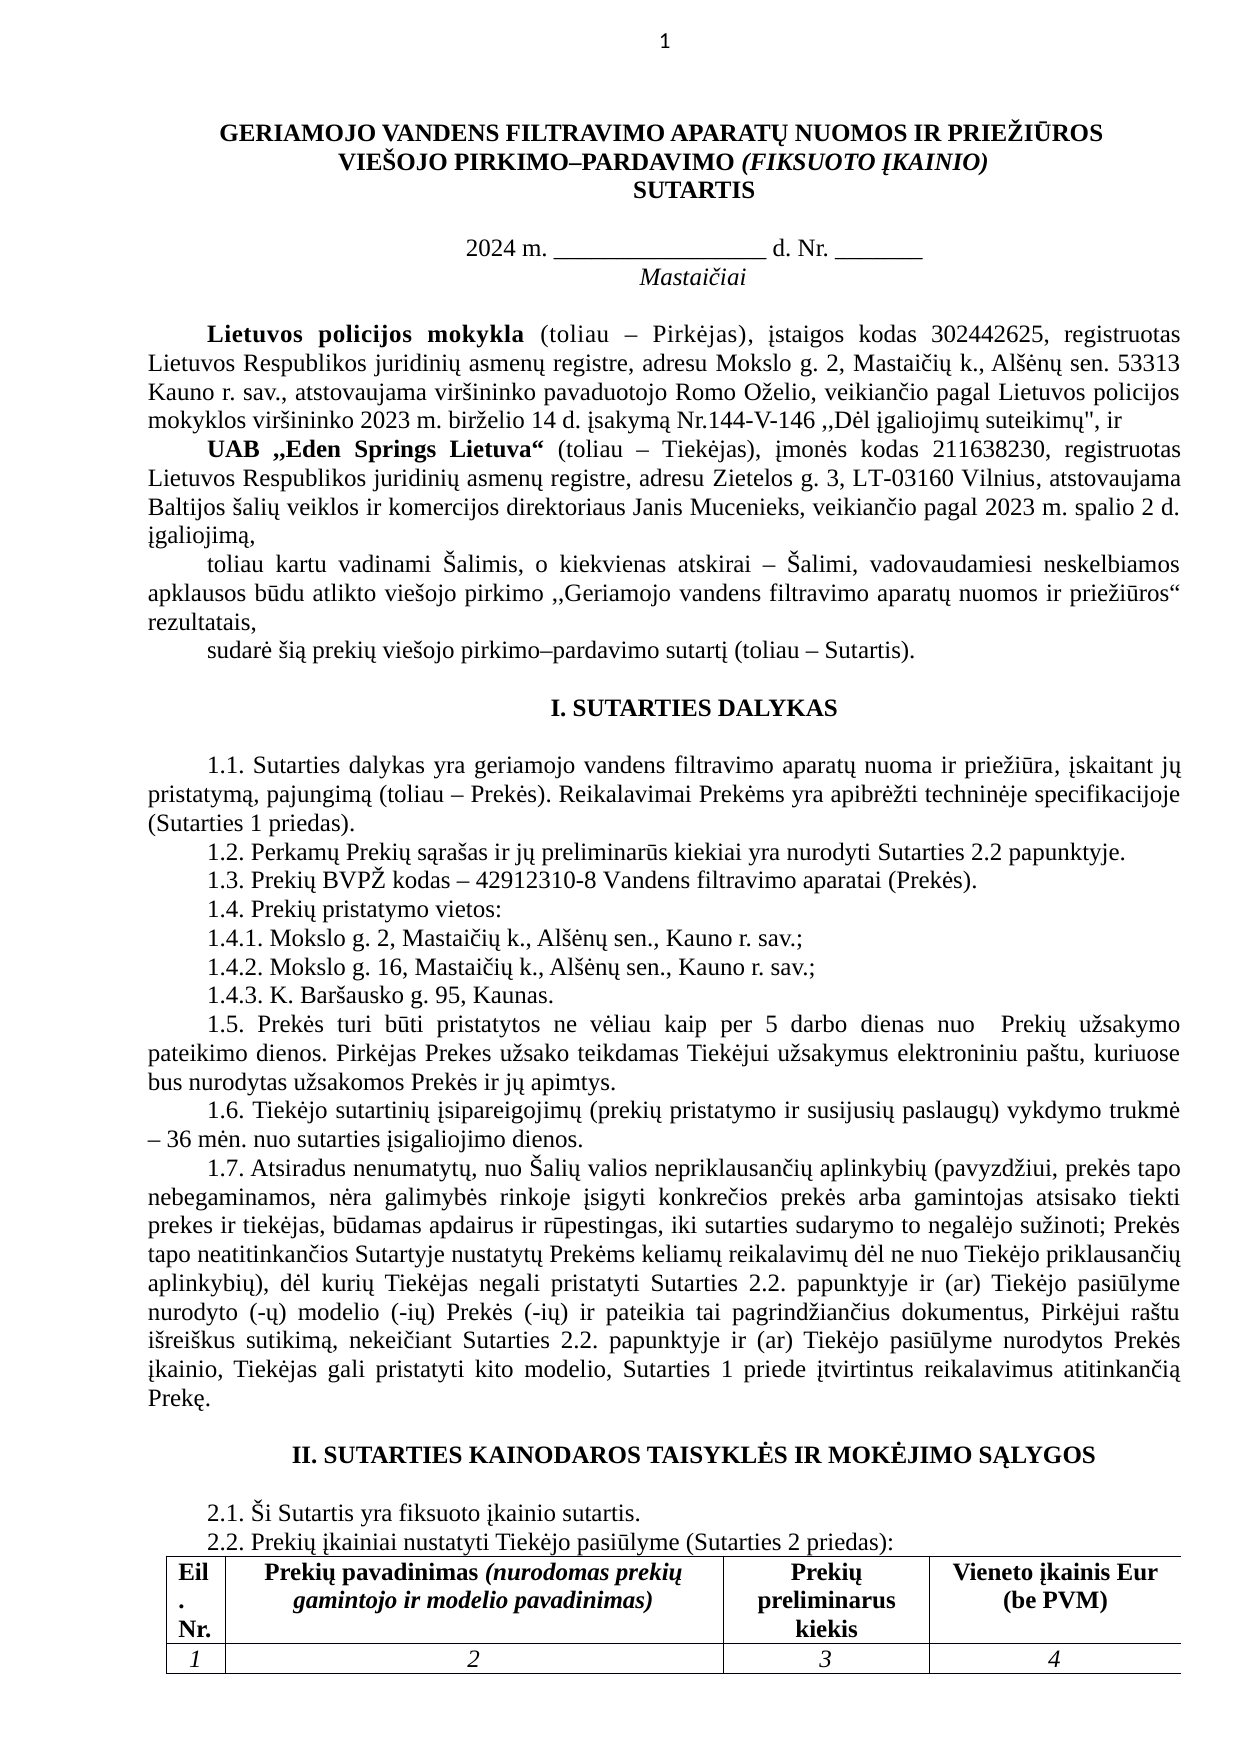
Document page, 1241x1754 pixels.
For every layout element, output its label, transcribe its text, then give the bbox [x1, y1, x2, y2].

table_cell 2 [226, 1644, 723, 1673]
text I. SUTARTIES DALYKAS [148, 693, 1181, 722]
text GERIAMOJO VANDENS FILTRAVIMO APARATŲ NUOMOS IR PRIEŽIŪROS [148, 118, 1181, 147]
text 1.3. Prekių BVPŽ kodas – 42912310-8 Vandens filtravimo aparatai (Prekės). [148, 866, 1181, 894]
text II. SUTARTIES KAINODAROS TAISYKLĖS IR MOKĖJIMO SĄLYGOS [148, 1441, 1181, 1469]
table_cell 4 [930, 1644, 1181, 1673]
text Lietuvos policijos mokykla (toliau – Pirkėjas), įstaigos kodas 302442625, registruotas Lietuvos Respublikos juridinių asmenų registre, adresu Mokslo g. 2, Mastaičių k., Alšėnų sen. 53313 Kauno r. sav., atstovaujama viršininko pavaduotojo Romo Oželio, veikiančio pagal Lietuvos policijos mokyklos viršininko 2023 m. birželio 14 d. įsakymą Nr.144-V-146 ,,Dėl įgaliojimų suteikimų", ir [148, 319, 1181, 434]
table_header Prekių pavadinimas (nurodomas prekių gamintojo ir modelio pavadinimas) [226, 1557, 723, 1643]
text 1.2. Perkamų Prekių sąrašas ir jų preliminarūs kiekiai yra nurodyti Sutarties 2.2 papunktyje. [148, 837, 1181, 866]
text 1.7. Atsiradus nenumatytų, nuo Šalių valios nepriklausančių aplinkybių (pavyzdžiui, prekės tapo nebegaminamos, nėra galimybės rinkoje įsigyti konkrečios prekės arba gamintojas atsisako tiekti prekes ir tiekėjas, būdamas apdairus ir rūpestingas, iki sutarties sudarymo to negalėjo sužinoti; Prekės tapo neatitinkančios Sutartyje nustatytų Prekėms keliamų reikalavimų dėl ne nuo Tiekėjo priklausančių aplinkybių), dėl kurių Tiekėjas negali pristatyti Sutarties 2.2. papunktyje ir (ar) Tiekėjo pasiūlyme nurodyto (-ų) modelio (-ių) Prekės (-ių) ir pateikia tai pagrindžiančius dokumentus, Pirkėjui raštu išreiškus sutikimą, nekeičiant Sutarties 2.2. papunktyje ir (ar) Tiekėjo pasiūlyme nurodytos Prekės įkainio, Tiekėjas gali pristatyti kito modelio, Sutarties 1 priede įtvirtintus reikalavimus atitinkančią Prekę. [148, 1153, 1181, 1412]
text toliau kartu vadinami Šalimis, o kiekvienas atskirai – Šalimi, vadovaudamiesi neskelbiamos apklausos būdu atlikto viešojo pirkimo ,,Geriamojo vandens filtravimo aparatų nuomos ir priežiūros“ rezultatais, [148, 549, 1181, 636]
text 2024 m. _________________ d. Nr. _______ [148, 233, 1181, 262]
table_cell 1 [167, 1644, 225, 1673]
text 1.6. Tiekėjo sutartinių įsipareigojimų (prekių pristatymo ir susijusių paslaugų) vykdymo trukmė – 36 mėn. nuo sutarties įsigaliojimo dienos. [148, 1096, 1181, 1153]
table_cell 3 [724, 1644, 929, 1673]
text 1.1. Sutarties dalykas yra geriamojo vandens filtravimo aparatų nuoma ir priežiūra, įskaitant jų pristatymą, pajungimą (toliau – Prekės). Reikalavimai Prekėms yra apibrėžti techninėje specifikacijoje (Sutarties 1 priedas). [148, 751, 1181, 837]
table_header Prekių preliminarus kiekis [724, 1557, 929, 1643]
text 1.4. Prekių pristatymo vietos: [148, 894, 1181, 923]
table_header Vieneto įkainis Eur (be PVM) [930, 1557, 1181, 1643]
text 2.1. Ši Sutartis yra fiksuoto įkainio sutartis. [148, 1498, 1181, 1527]
text 1.4.1. Mokslo g. 2, Mastaičių k., Alšėnų sen., Kauno r. sav.; [148, 923, 1181, 952]
text 1.4.3. K. Baršausko g. 95, Kaunas. [148, 981, 1181, 1009]
text UAB ,,Eden Springs Lietuva“ (toliau – Tiekėjas), įmonės kodas 211638230, registruotas Lietuvos Respublikos juridinių asmenų registre, adresu Zietelos g. 3, LT-03160 Vilnius, atstovaujama Baltijos šalių veiklos ir komercijos direktoriaus Janis Mucenieks, veikiančio pagal 2023 m. spalio 2 d. įgaliojimą, [148, 434, 1181, 549]
text Mastaičiai [148, 262, 1181, 291]
table_header Eil. Nr. [167, 1557, 225, 1643]
text VIEŠOJO PIRKIMO–PARDAVIMO (FIKSUOTO ĮKAINIO) [148, 147, 1181, 176]
text 1.4.2. Mokslo g. 16, Mastaičių k., Alšėnų sen., Kauno r. sav.; [148, 952, 1181, 981]
text SUTARTIS [148, 176, 1181, 204]
text 2.2. Prekių įkainiai nustatyti Tiekėjo pasiūlyme (Sutarties 2 priedas): [148, 1527, 1181, 1556]
text 1.5. Prekės turi būti pristatytos ne vėliau kaip per 5 darbo dienas nuo Prekių užsakymo pateikimo dienos. Pirkėjas Prekes užsako teikdamas Tiekėjui užsakymus elektroniniu paštu, kuriuose bus nurodytas užsakomos Prekės ir jų apimtys. [148, 1009, 1181, 1096]
text sudarė šią prekių viešojo pirkimo–pardavimo sutartį (toliau – Sutartis). [148, 636, 1181, 664]
